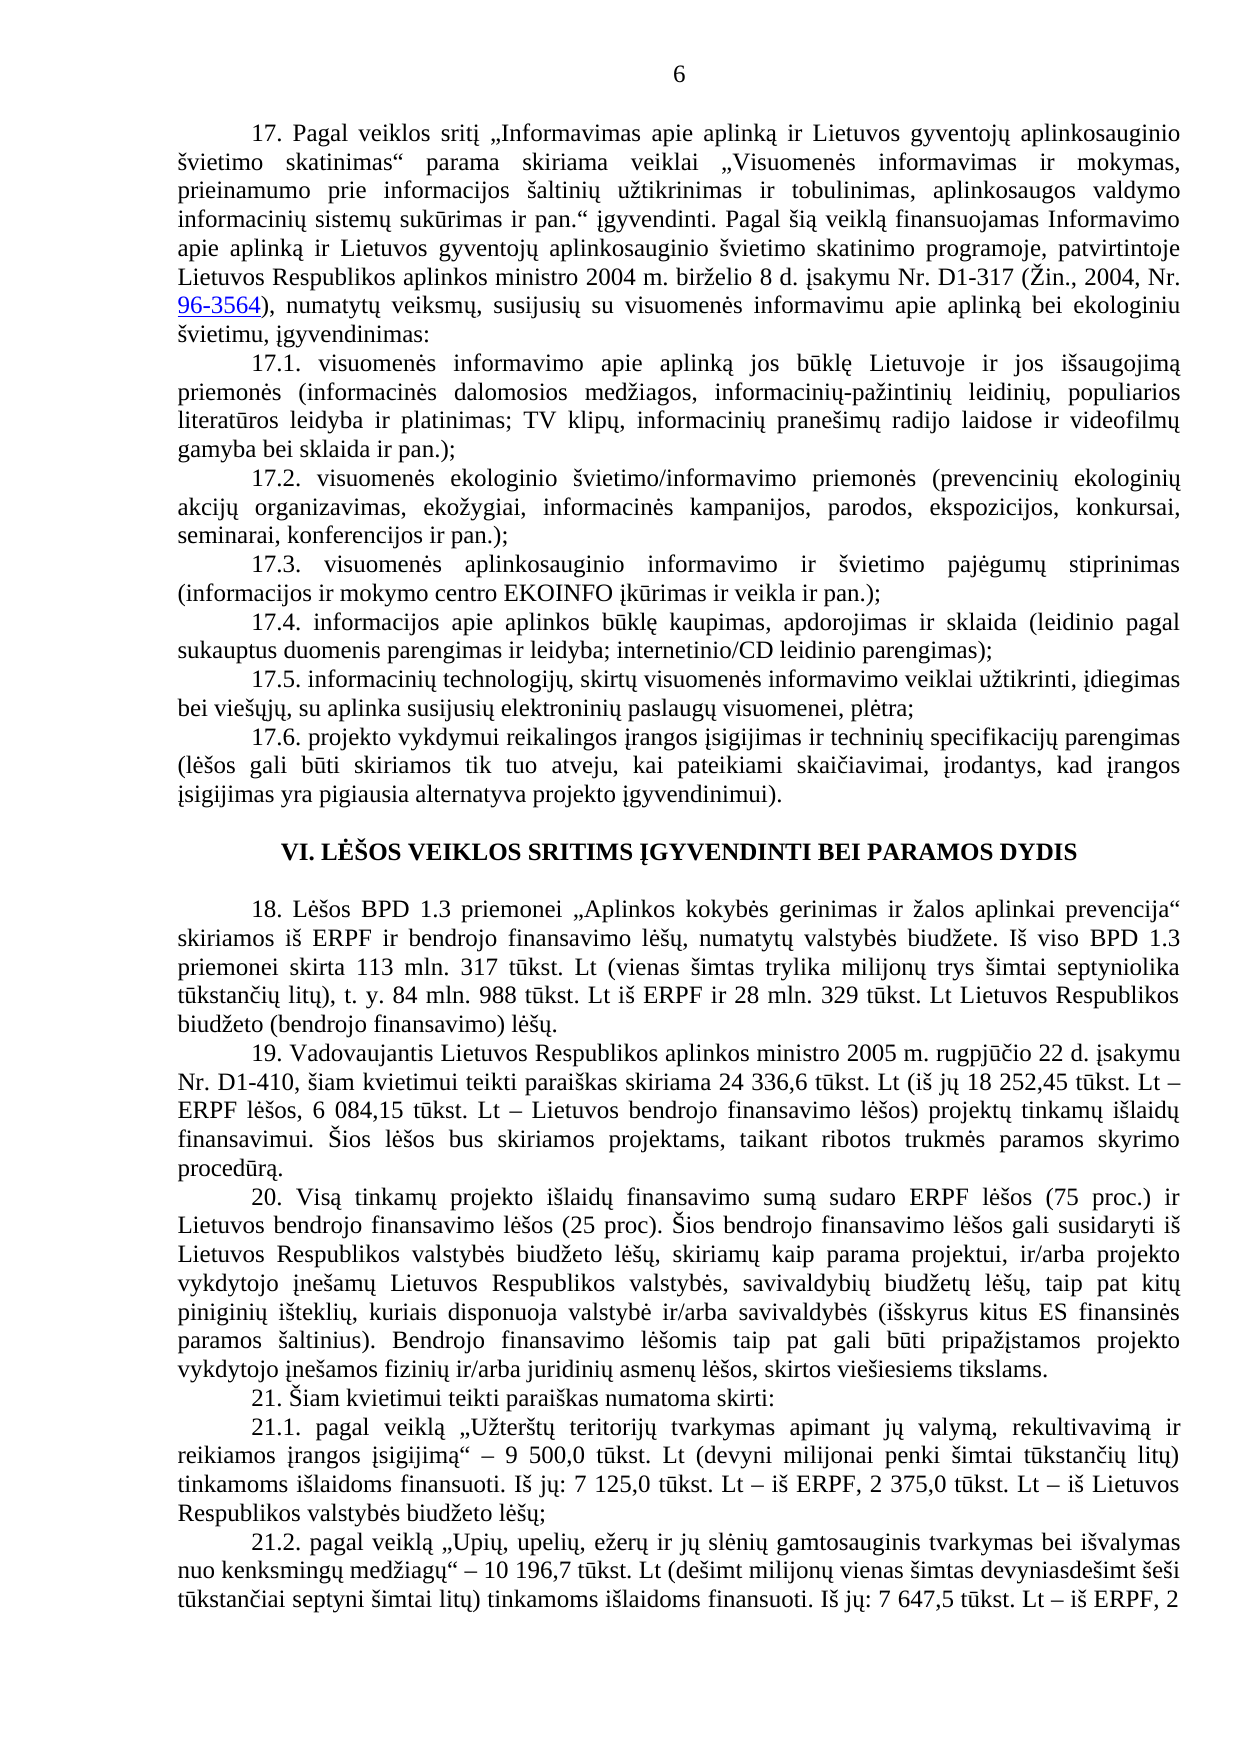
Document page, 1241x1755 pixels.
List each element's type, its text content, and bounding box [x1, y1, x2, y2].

text 17. Pagal veiklos sritį „Informavimas apie aplinką ir Lietuvos gyventojų aplinkosauginio švietimo skatinimas“ parama skiriama veiklai „Visuomenės informavimas ir mokymas, prieinamumo prie informacijos šaltinių užtikrinimas ir tobulinimas, aplinkosaugos valdymo informacinių sistemų sukūrimas ir pan.“ įgyvendinti. Pagal šią veiklą finansuojamas Informavimo apie aplinką ir Lietuvos gyventojų aplinkosauginio švietimo skatinimo programoje, patvirtintoje Lietuvos Respublikos aplinkos ministro 2004 m. birželio 8 d. įsakymu Nr. D1-317 (Žin., 2004, Nr. 96-3564), numatytų veiksmų, susijusių su visuomenės informavimu apie aplinką bei ekologiniu švietimu, įgyvendinimas: [177, 118, 1181, 348]
text 21.2. pagal veiklą „Upių, upelių, ežerų ir jų slėnių gamtosauginis tvarkymas bei išvalymas nuo kenksmingų medžiagų“ – 10 196,7 tūkst. Lt (dešimt milijonų vienas šimtas devyniasdešimt šeši tūkstančiai septyni šimtai litų) tinkamoms išlaidoms finansuoti. Iš jų: 7 647,5 tūkst. Lt – iš ERPF, 2 [177, 1527, 1181, 1613]
text VI. LĖŠOS VEIKLOS SRITIMS ĮGYVENDINTI BEI PARAMOS DYDIS [177, 837, 1181, 866]
text 20. Visą tinkamų projekto išlaidų finansavimo sumą sudaro ERPF lėšos (75 proc.) ir Lietuvos bendrojo finansavimo lėšos (25 proc). Šios bendrojo finansavimo lėšos gali susidaryti iš Lietuvos Respublikos valstybės biudžeto lėšų, skiriamų kaip parama projektui, ir/arba projekto vykdytojo įnešamų Lietuvos Respublikos valstybės, savivaldybių biudžetų lėšų, taip pat kitų piniginių išteklių, kuriais disponuoja valstybė ir/arba savivaldybės (išskyrus kitus ES finansinės paramos šaltinius). Bendrojo finansavimo lėšomis taip pat gali būti pripažįstamos projekto vykdytojo įnešamos fizinių ir/arba juridinių asmenų lėšos, skirtos viešiesiems tikslams. [177, 1182, 1181, 1383]
text 21. Šiam kvietimui teikti paraiškas numatoma skirti: [177, 1383, 1181, 1412]
text 18. Lėšos BPD 1.3 priemonei „Aplinkos kokybės gerinimas ir žalos aplinkai prevencija“ skiriamos iš ERPF ir bendrojo finansavimo lėšų, numatytų valstybės biudžete. Iš viso BPD 1.3 priemonei skirta 113 mln. 317 tūkst. Lt (vienas šimtas trylika milijonų trys šimtai septyniolika tūkstančių litų), t. y. 84 mln. 988 tūkst. Lt iš ERPF ir 28 mln. 329 tūkst. Lt Lietuvos Respublikos biudžeto (bendrojo finansavimo) lėšų. [177, 894, 1181, 1038]
text 19. Vadovaujantis Lietuvos Respublikos aplinkos ministro 2005 m. rugpjūčio 22 d. įsakymu Nr. D1-410, šiam kvietimui teikti paraiškas skiriama 24 336,6 tūkst. Lt (iš jų 18 252,45 tūkst. Lt – ERPF lėšos, 6 084,15 tūkst. Lt – Lietuvos bendrojo finansavimo lėšos) projektų tinkamų išlaidų finansavimui. Šios lėšos bus skiriamos projektams, taikant ribotos trukmės paramos skyrimo procedūrą. [177, 1038, 1181, 1182]
text 21.1. pagal veiklą „Užterštų teritorijų tvarkymas apimant jų valymą, rekultivavimą ir reikiamos įrangos įsigijimą“ – 9 500,0 tūkst. Lt (devyni milijonai penki šimtai tūkstančių litų) tinkamoms išlaidoms finansuoti. Iš jų: 7 125,0 tūkst. Lt – iš ERPF, 2 375,0 tūkst. Lt – iš Lietuvos Respublikos valstybės biudžeto lėšų; [177, 1412, 1181, 1527]
text 17.5. informacinių technologijų, skirtų visuomenės informavimo veiklai užtikrinti, įdiegimas bei viešųjų, su aplinka susijusių elektroninių paslaugų visuomenei, plėtra; [177, 664, 1181, 722]
text 17.6. projekto vykdymui reikalingos įrangos įsigijimas ir techninių specifikacijų parengimas (lėšos gali būti skiriamos tik tuo atveju, kai pateikiami skaičiavimai, įrodantys, kad įrangos įsigijimas yra pigiausia alternatyva projekto įgyvendinimui). [177, 722, 1181, 808]
text 17.3. visuomenės aplinkosauginio informavimo ir švietimo pajėgumų stiprinimas (informacijos ir mokymo centro EKOINFO įkūrimas ir veikla ir pan.); [177, 549, 1181, 607]
text 17.2. visuomenės ekologinio švietimo/informavimo priemonės (prevencinių ekologinių akcijų organizavimas, ekožygiai, informacinės kampanijos, parodos, ekspozicijos, konkursai, seminarai, konferencijos ir pan.); [177, 463, 1181, 549]
text 17.4. informacijos apie aplinkos būklę kaupimas, apdorojimas ir sklaida (leidinio pagal sukauptus duomenis parengimas ir leidyba; internetinio/CD leidinio parengimas); [177, 607, 1181, 664]
text 17.1. visuomenės informavimo apie aplinką jos būklę Lietuvoje ir jos išsaugojimą priemonės (informacinės dalomosios medžiagos, informacinių-pažintinių leidinių, populiarios literatūros leidyba ir platinimas; TV klipų, informacinių pranešimų radijo laidose ir videofilmų gamyba bei sklaida ir pan.); [177, 348, 1181, 463]
